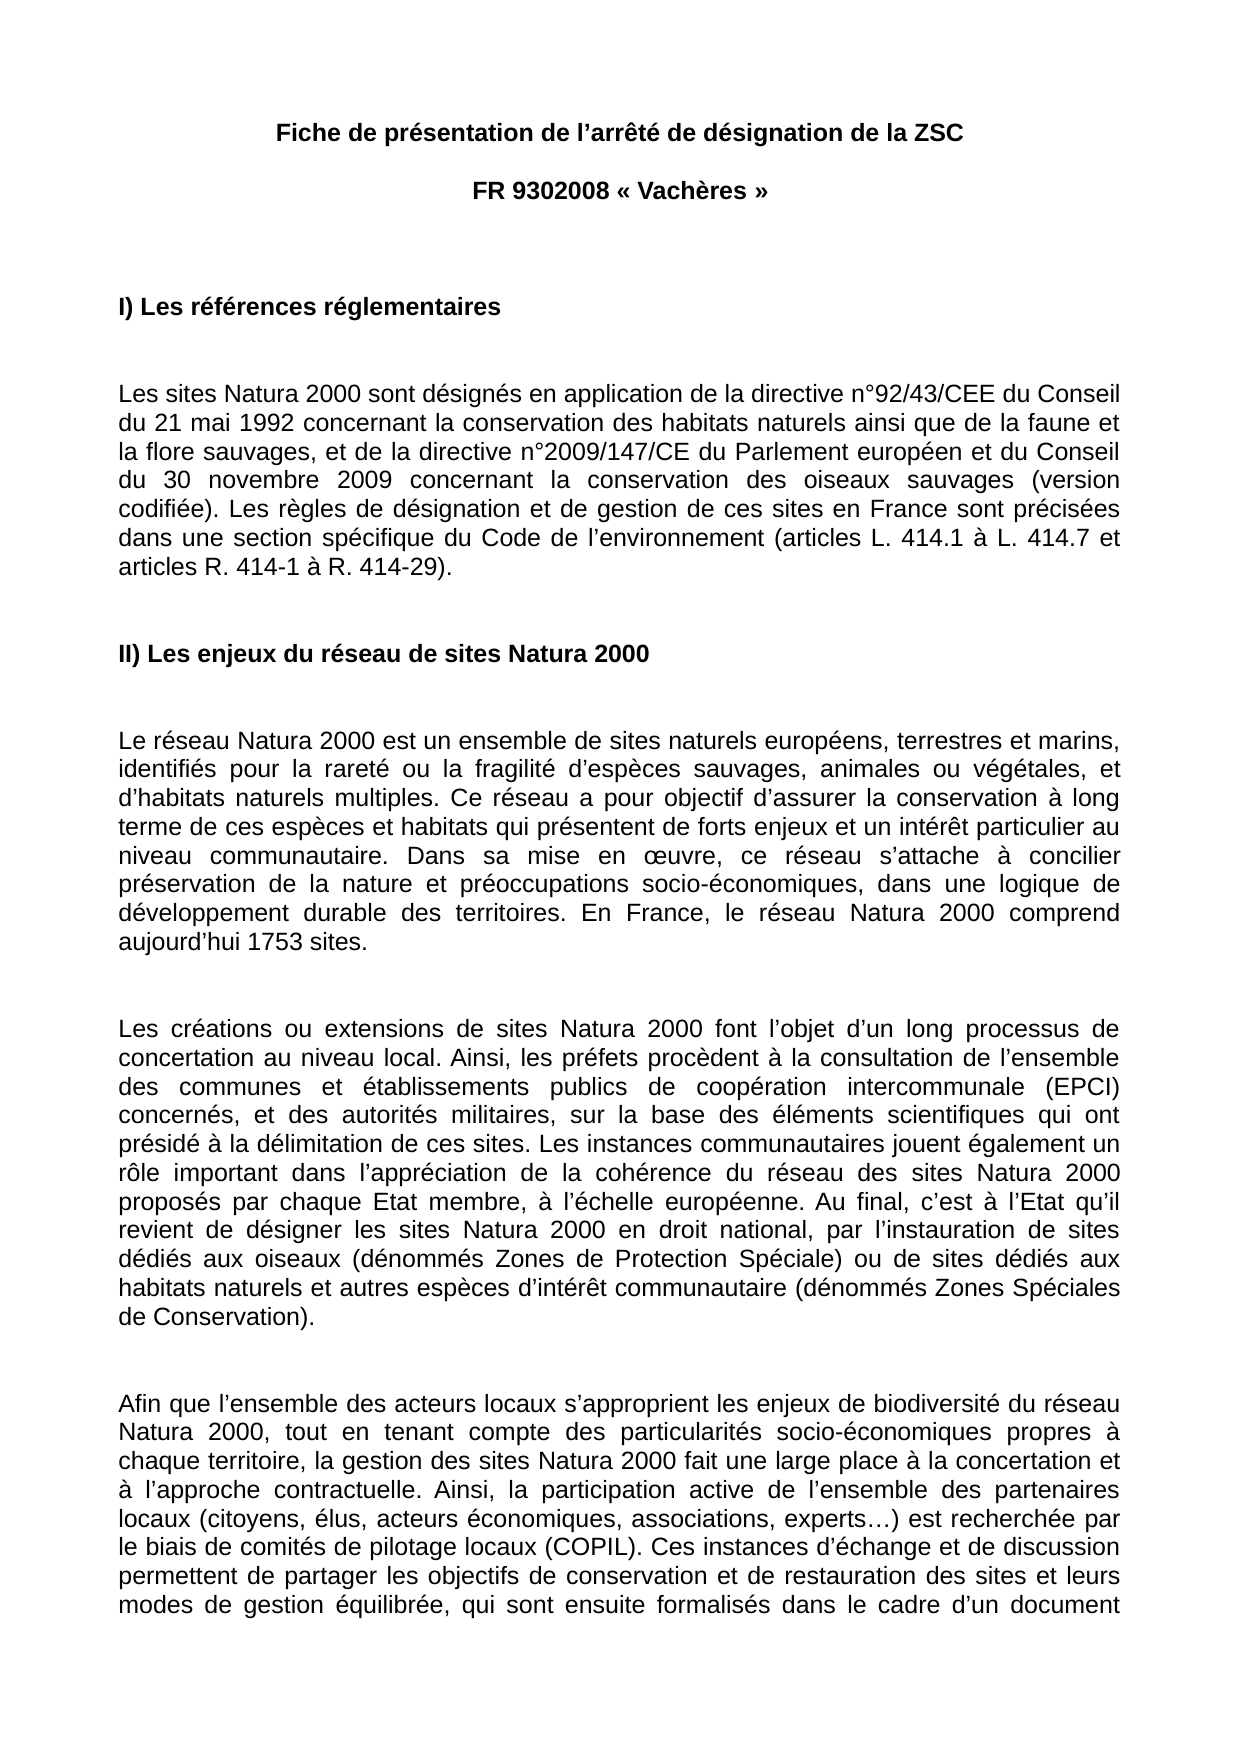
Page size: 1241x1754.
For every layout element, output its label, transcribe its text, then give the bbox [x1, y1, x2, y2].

text Les créations ou extensions de sites Natura 2000 font l’objet d’un long processus de concertation au niveau local. Ainsi, les préfets procèdent à la consultation de l’ensemble des communes et établissements publics de coopération intercommunale (EPCI) concernés, et des autorités militaires, sur la base des éléments scientifiques qui ont présidé à la délimitation de ces sites. Les instances communautaires jouent également un rôle important dans l’appréciation de la cohérence du réseau des sites Natura 2000 proposés par chaque Etat membre, à l’échelle européenne. Au final, c’est à l’Etat qu’il revient de désigner les sites Natura 2000 en droit national, par l’instauration de sites dédiés aux oiseaux (dénommés Zones de Protection Spéciale) ou de sites dédiés aux habitats naturels et autres espèces d’intérêt communautaire (dénommés Zones Spéciales de Conservation). [118, 1014, 1122, 1330]
text Le réseau Natura 2000 est un ensemble de sites naturels européens, terrestres et marins, identifiés pour la rareté ou la fragilité d’espèces sauvages, animales ou végétales, et d’habitats naturels multiples. Ce réseau a pour objectif d’assurer la conservation à long terme de ces espèces et habitats qui présentent de forts enjeux et un intérêt particulier au niveau communautaire. Dans sa mise en œuvre, ce réseau s’attache à concilier préservation de la nature et préoccupations socio-économiques, dans une logique de développement durable des territoires. En France, le réseau Natura 2000 comprend aujourd’hui 1753 sites. [118, 726, 1122, 956]
text Afin que l’ensemble des acteurs locaux s’approprient les enjeux de biodiversité du réseau Natura 2000, tout en tenant compte des particularités socio-économiques propres à chaque territoire, la gestion des sites Natura 2000 fait une large place à la concertation et à l’approche contractuelle. Ainsi, la participation active de l’ensemble des partenaires locaux (citoyens, élus, acteurs économiques, associations, experts…) est recherchée par le biais de comités de pilotage locaux (COPIL). Ces instances d’échange et de discussion permettent de partager les objectifs de conservation et de restauration des sites et leurs modes de gestion équilibrée, qui sont ensuite formalisés dans le cadre d’un document [118, 1388, 1122, 1618]
text FR 9302008 « Vachères » [118, 176, 1122, 205]
text II) Les enjeux du réseau de sites Natura 2000 [118, 638, 1122, 667]
text Fiche de présentation de l’arrêté de désignation de la ZSC [118, 118, 1122, 147]
text Les sites Natura 2000 sont désignés en application de la directive n°92/43/CEE du Conseil du 21 mai 1992 concernant la conservation des habitats naturels ainsi que de la faune et la flore sauvages, et de la directive n°2009/147/CE du Parlement européen et du Conseil du 30 novembre 2009 concernant la conservation des oiseaux sauvages (version codifiée). Les règles de désignation et de gestion de ces sites en France sont précisées dans une section spécifique du Code de l’environnement (articles L. 414.1 à L. 414.7 et articles R. 414-1 à R. 414-29). [118, 379, 1122, 580]
text I) Les références réglementaires [118, 292, 1122, 321]
